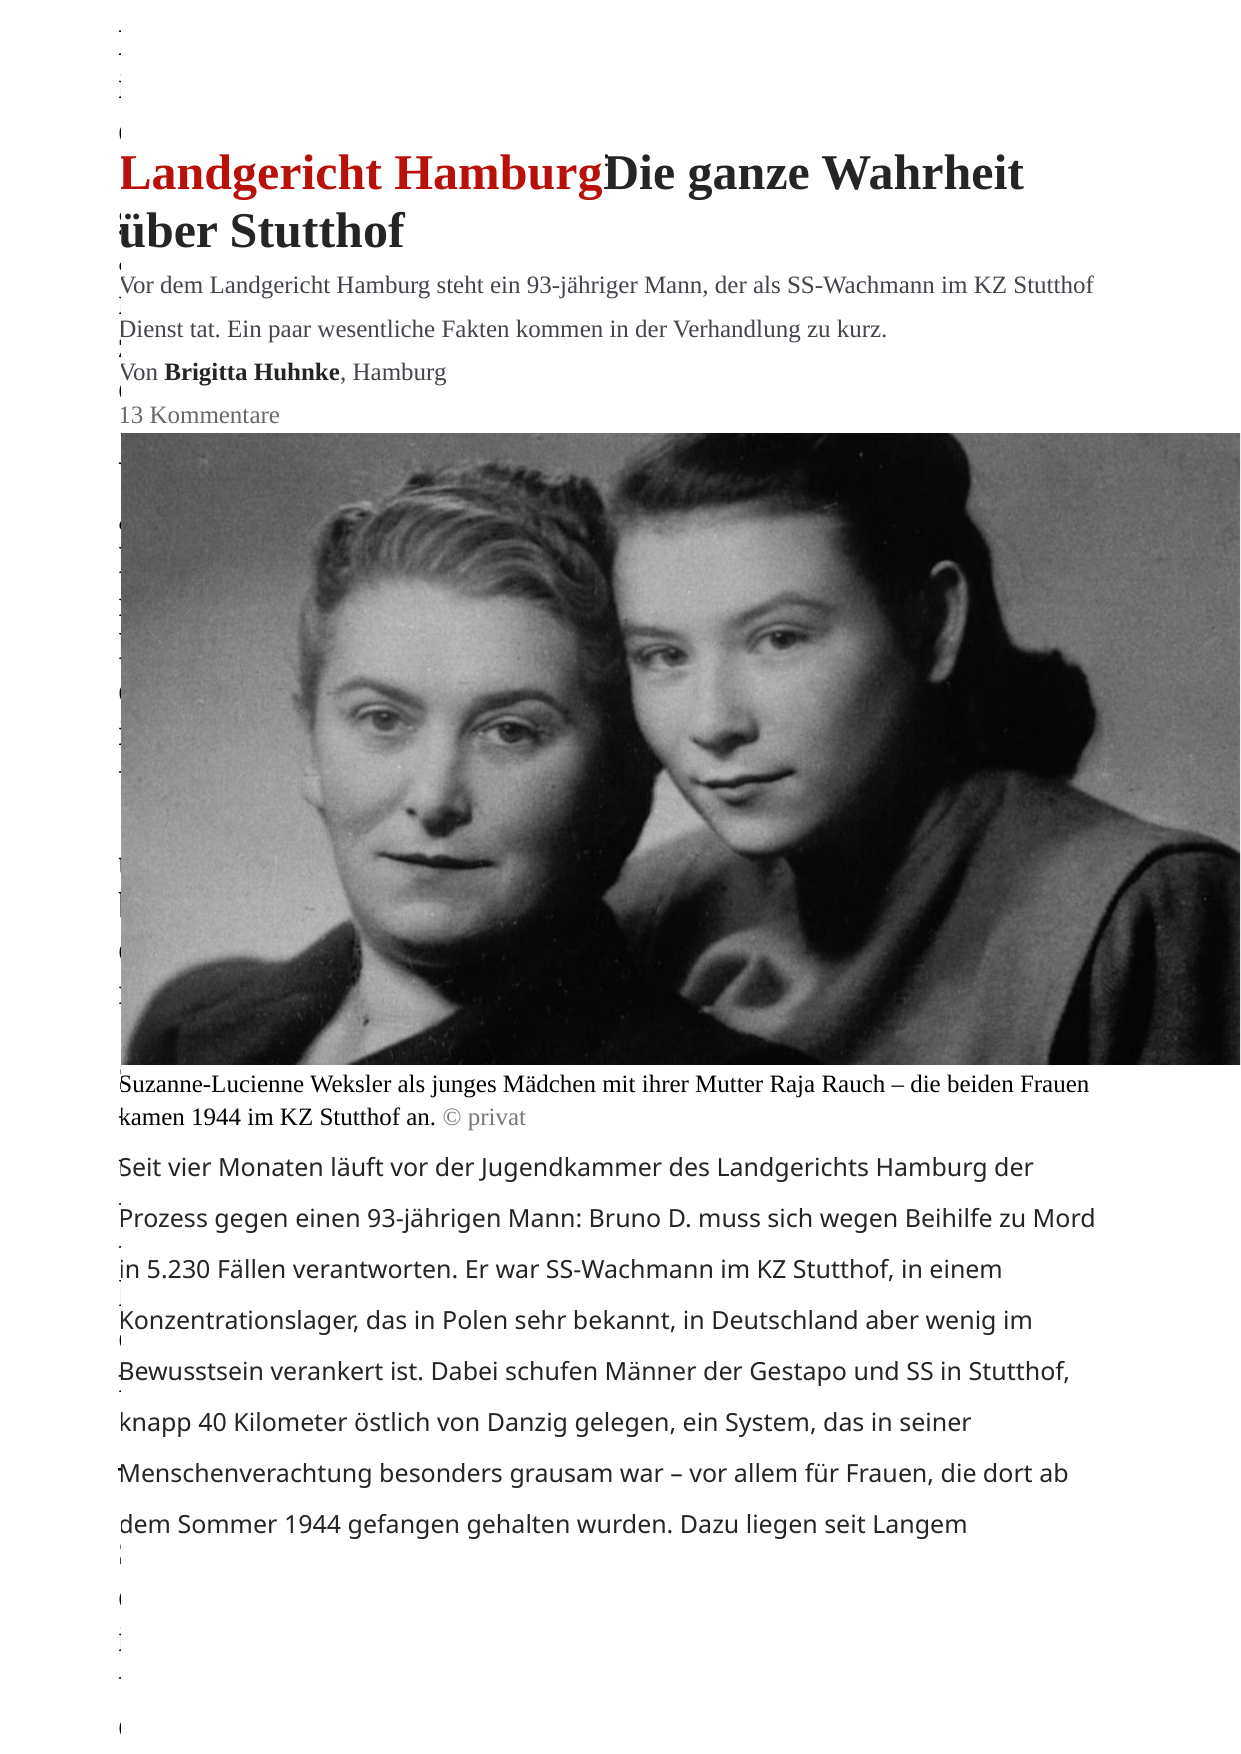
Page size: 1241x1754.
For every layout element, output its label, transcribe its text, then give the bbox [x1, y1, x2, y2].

subtitle Landgericht HamburgDie ganze Wahrheit über Stutthof [121, 143, 1122, 258]
text Seit vier Monaten läuft vor der Jugendkammer des Landgerichts Hamburg der Prozess gegen einen 93-jährigen Mann: Bruno D. muss sich wegen Beihilfe zu Mord in 5.230 Fällen verantworten. Er war SS-Wachmann im KZ Stutthof, in einem Konzentrationslager, das in Polen sehr bekannt, in Deutschland aber wenig im Bewusstsein verankert ist. Dabei schufen Männer der Gestapo und SS in Stutthof, knapp 40 Kilometer östlich von Danzig gelegen, ein System, das in seiner Menschenverachtung besonders grausam war – vor allem für Frauen, die dort ab dem Sommer 1944 gefangen gehalten wurden. Dazu liegen seit Langem [121, 1149, 1122, 1541]
text Von Brigitta Huhnke, Hamburg [121, 357, 1122, 386]
text 13 Kommentare [121, 400, 1122, 429]
text Suzanne-Lucienne Weksler als junges Mädchen mit ihrer Mutter Raja Rauch – die beiden Frauen kamen 1944 im KZ Stutthof an. © privat [121, 1069, 1122, 1131]
picture [121, 433, 1241, 1065]
text Vor dem Landgericht Hamburg steht ein 93-jähriger Mann, der als SS-Wachmann im KZ Stutthof Dienst tat. Ein paar wesentliche Fakten kommen in der Verhandlung zu kurz. [121, 271, 1122, 342]
